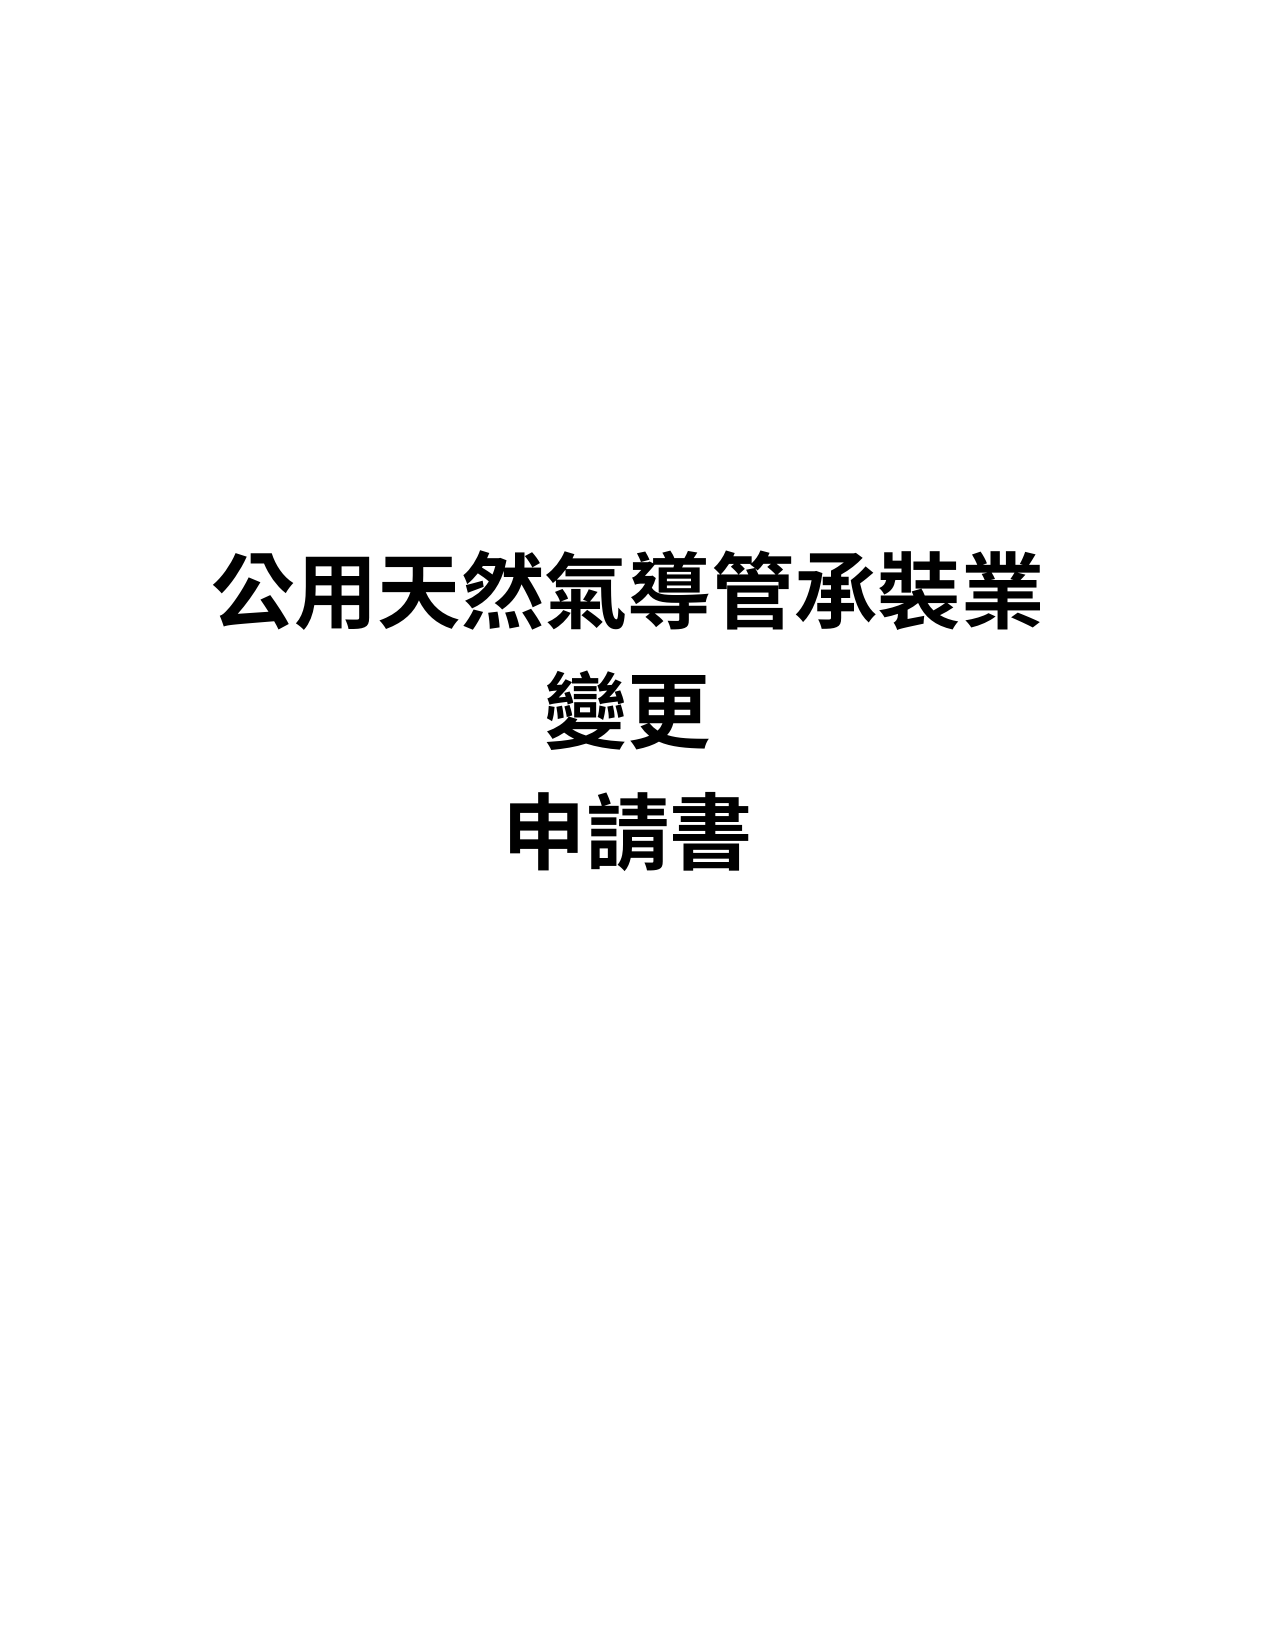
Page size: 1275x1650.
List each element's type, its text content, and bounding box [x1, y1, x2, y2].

text 變更 [118, 646, 1137, 767]
text 申請書 [118, 767, 1137, 887]
text 公用天然氣導管承裝業 [118, 526, 1137, 646]
